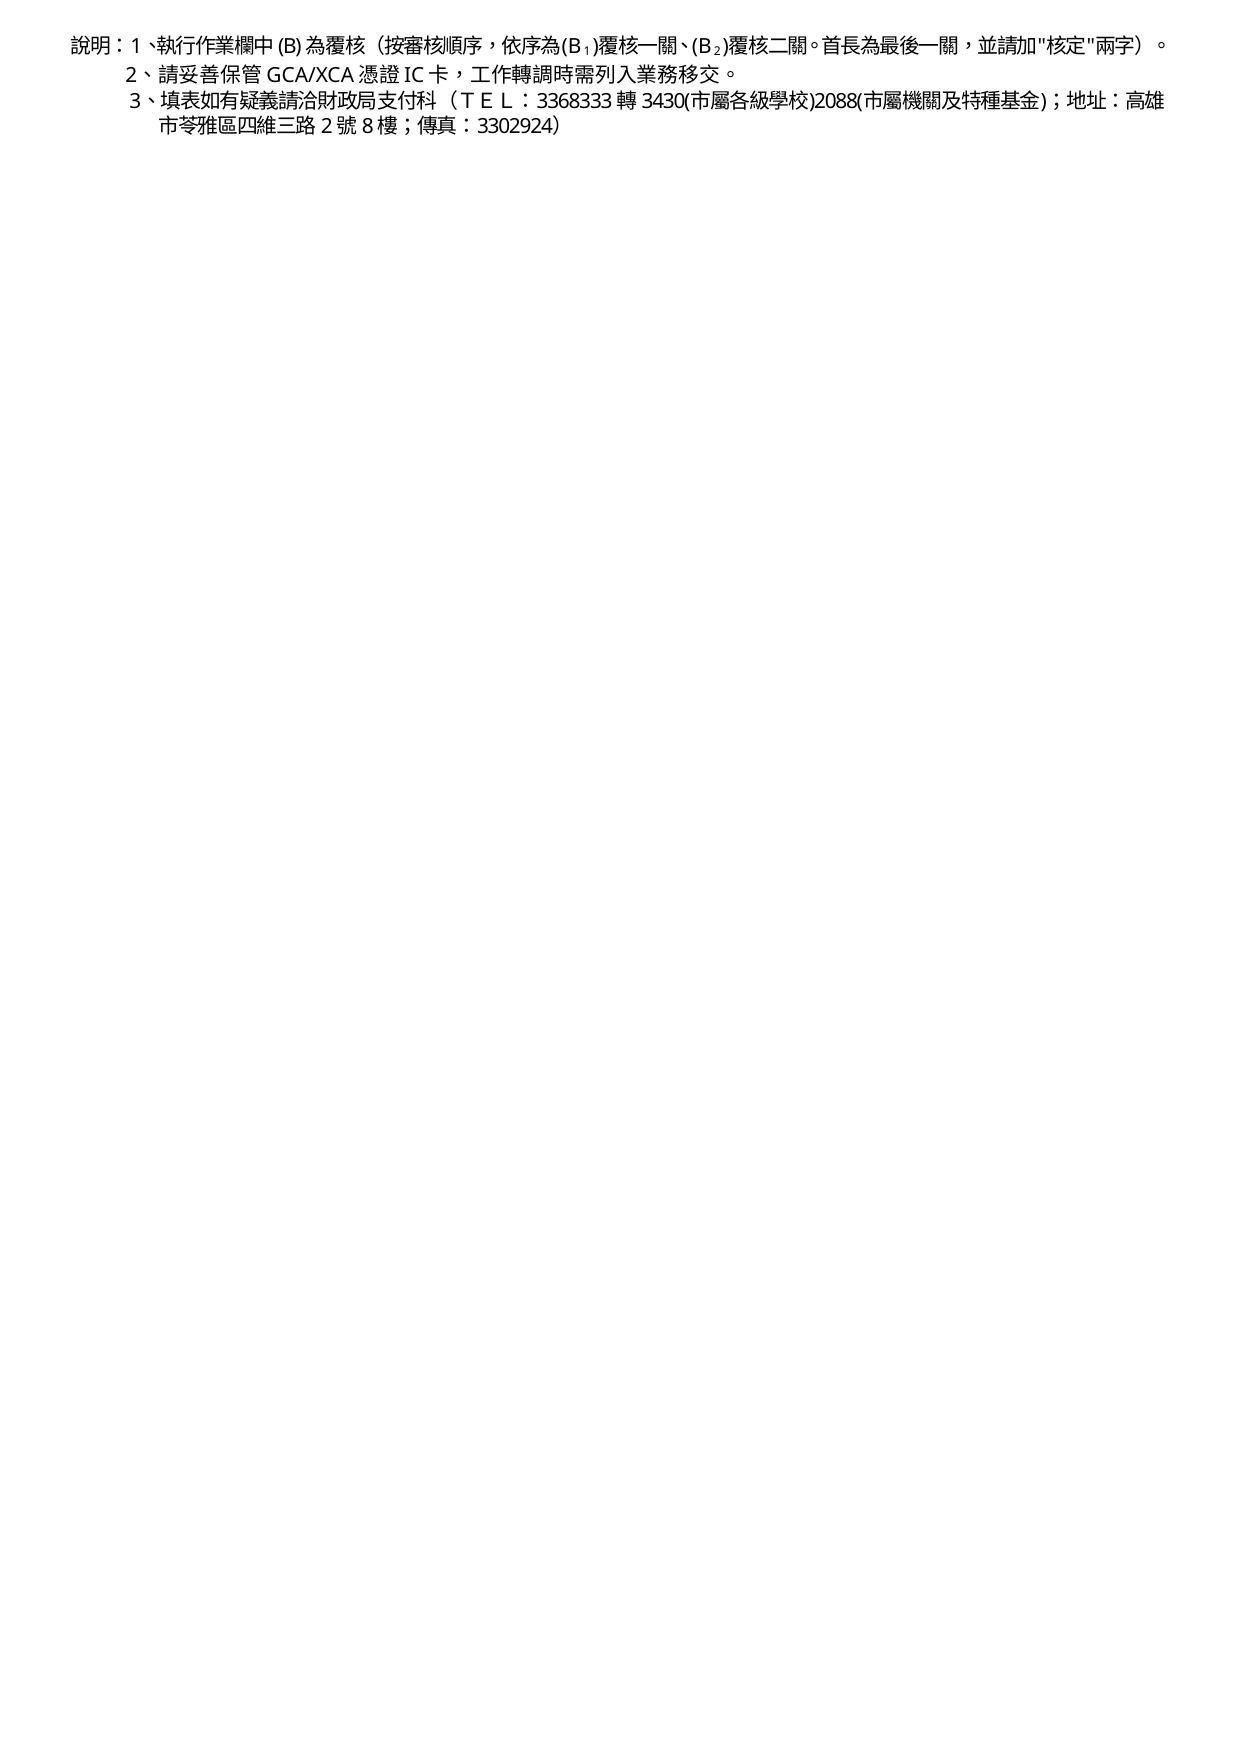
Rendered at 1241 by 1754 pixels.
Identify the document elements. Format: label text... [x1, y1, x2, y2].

text 3、填表如有疑義請洽財政局支付科（ＴＥＬ：3368333轉3430(市屬各級學校)2088(市屬機關及特種基金)；地址：高雄市苓雅區四維三路2號8 樓；傳真：3302924） [129, 88, 1170, 138]
text 說明：1、執行作業欄中 (B) 為覆核（按審核順序，依序為(B1)覆核一關、(B2)覆核二關。首長為最後一關，並請加"核定"兩字）。 [70, 33, 1170, 58]
text 2、請妥善保管GCA/XCA憑證IC卡，工作轉調時需列入業務移交。 [70, 58, 1170, 88]
